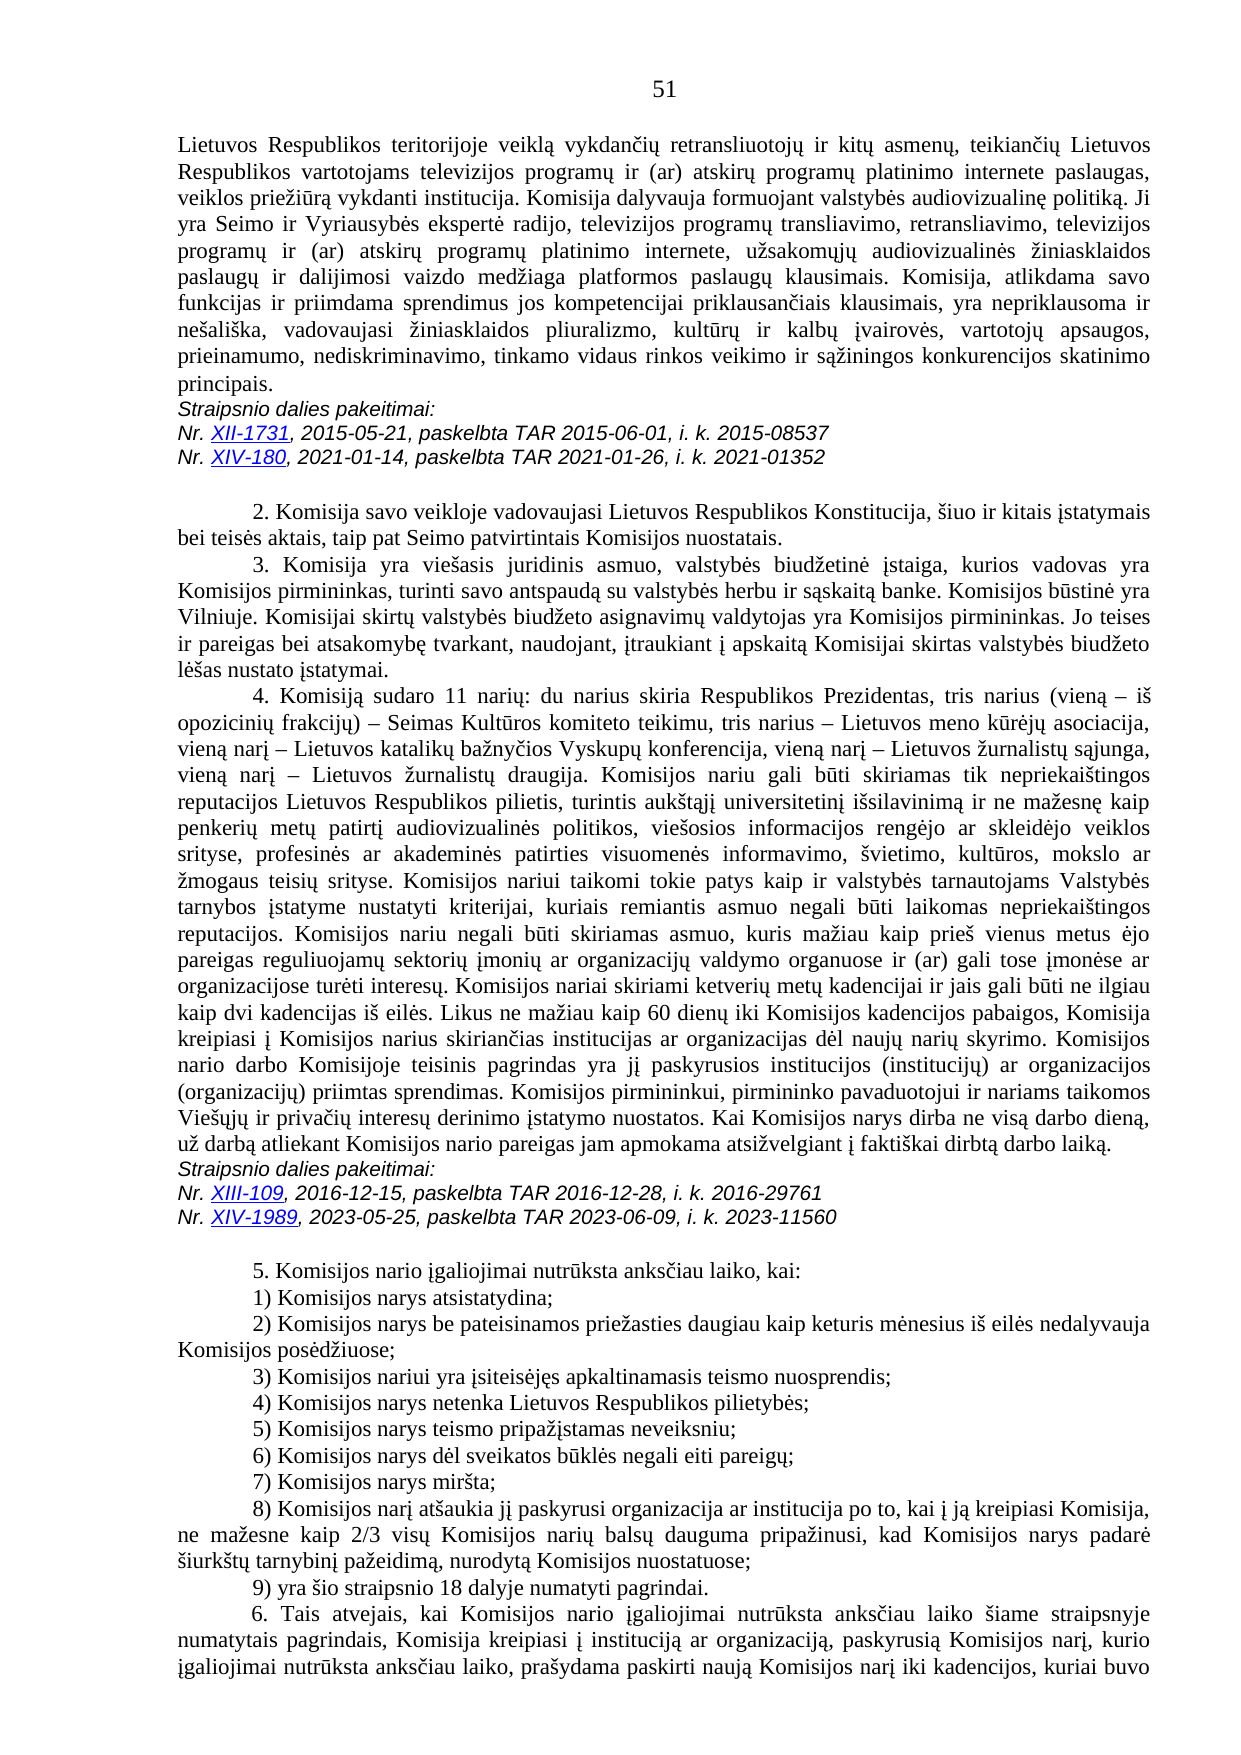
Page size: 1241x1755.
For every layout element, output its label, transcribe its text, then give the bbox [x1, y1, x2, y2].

text 9) yra šio straipsnio 18 dalyje numatyti pagrindai. [177, 1574, 1152, 1600]
text 5) Komisijos narys teismo pripažįstamas neveiksniu; [177, 1416, 1152, 1442]
text Straipsnio dalies pakeitimai: [177, 1157, 1152, 1181]
text 6. Tais atvejais, kai Komisijos nario įgaliojimai nutrūksta anksčiau laiko šiame straipsnyje numatytais pagrindais, Komisija kreipiasi į instituciją ar organizaciją, paskyrusią Komisijos narį, kurio įgaliojimai nutrūksta anksčiau laiko, prašydama paskirti naują Komisijos narį iki kadencijos, kuriai buvo [177, 1600, 1152, 1679]
text 1) Komisijos narys atsistatydina; [177, 1284, 1152, 1310]
text 8) Komisijos narį atšaukia jį paskyrusi organizacija ar institucija po to, kai į ją kreipiasi Komisija, ne mažesne kaip 2/3 visų Komisijos narių balsų dauguma pripažinusi, kad Komisijos narys padarė šiurkštų tarnybinį pažeidimą, nurodytą Komisijos nuostatuose; [177, 1494, 1152, 1574]
text 6) Komisijos narys dėl sveikatos būklės negali eiti pareigų; [177, 1442, 1152, 1468]
text Lietuvos Respublikos teritorijoje veiklą vykdančių retransliuotojų ir kitų asmenų, teikiančių Lietuvos Respublikos vartotojams televizijos programų ir (ar) atskirų programų platinimo internete paslaugas, veiklos priežiūrą vykdanti institucija. Komisija dalyvauja formuojant valstybės audiovizualinę politiką. Ji yra Seimo ir Vyriausybės ekspertė radijo, televizijos programų transliavimo, retransliavimo, televizijos programų ir (ar) atskirų programų platinimo internete, užsakomųjų audiovizualinės žiniasklaidos paslaugų ir dalijimosi vaizdo medžiaga platformos paslaugų klausimais. Komisija, atlikdama savo funkcijas ir priimdama sprendimus jos kompetencijai priklausančiais klausimais, yra nepriklausoma ir nešališka, vadovaujasi žiniasklaidos pliuralizmo, kultūrų ir kalbų įvairovės, vartotojų apsaugos, prieinamumo, nediskriminavimo, tinkamo vidaus rinkos veikimo ir sąžiningos konkurencijos skatinimo principais. [177, 131, 1152, 397]
text Nr. XIV-1989, 2023-05-25, paskelbta TAR 2023-06-09, i. k. 2023-11560 [177, 1205, 1152, 1229]
text Straipsnio dalies pakeitimai: [177, 397, 1152, 421]
text 2) Komisijos narys be pateisinamos priežasties daugiau kaip keturis mėnesius iš eilės nedalyvauja Komisijos posėdžiuose; [177, 1310, 1152, 1363]
text Nr. XIV-180, 2021-01-14, paskelbta TAR 2021-01-26, i. k. 2021-01352 [177, 445, 1152, 469]
text Nr. XII-1731, 2015-05-21, paskelbta TAR 2015-06-01, i. k. 2015-08537 [177, 421, 1152, 445]
text 4. Komisiją sudaro 11 narių: du narius skiria Respublikos Prezidentas, tris narius (vieną – iš opozicinių frakcijų) – Seimas Kultūros komiteto teikimu, tris narius – Lietuvos meno kūrėjų asociacija, vieną narį – Lietuvos katalikų bažnyčios Vyskupų konferencija, vieną narį – Lietuvos žurnalistų sąjunga, vieną narį – Lietuvos žurnalistų draugija. Komisijos nariu gali būti skiriamas tik nepriekaištingos reputacijos Lietuvos Respublikos pilietis, turintis aukštąjį universitetinį išsilavinimą ir ne mažesnę kaip penkerių metų patirtį audiovizualinės politikos, viešosios informacijos rengėjo ar skleidėjo veiklos srityse, profesinės ar akademinės patirties visuomenės informavimo, švietimo, kultūros, mokslo ar žmogaus teisių srityse. Komisijos nariui taikomi tokie patys kaip ir valstybės tarnautojams Valstybės tarnybos įstatyme nustatyti kriterijai, kuriais remiantis asmuo negali būti laikomas nepriekaištingos reputacijos. Komisijos nariu negali būti skiriamas asmuo, kuris mažiau kaip prieš vienus metus ėjo pareigas reguliuojamų sektorių įmonių ar organizacijų valdymo organuose ir (ar) gali tose įmonėse ar organizacijose turėti interesų. Komisijos nariai skiriami ketverių metų kadencijai ir jais gali būti ne ilgiau kaip dvi kadencijas iš eilės. Likus ne mažiau kaip 60 dienų iki Komisijos kadencijos pabaigos, Komisija kreipiasi į Komisijos narius skiriančias institucijas ar organizacijas dėl naujų narių skyrimo. Komisijos nario darbo Komisijoje teisinis pagrindas yra jį paskyrusios institucijos (institucijų) ar organizacijos (organizacijų) priimtas sprendimas. Komisijos pirmininkui, pirmininko pavaduotojui ir nariams taikomos Viešųjų ir privačių interesų derinimo įstatymo nuostatos. Kai Komisijos narys dirba ne visą darbo dieną, už darbą atliekant Komisijos nario pareigas jam apmokama atsižvelgiant į faktiškai dirbtą darbo laiką. [177, 682, 1152, 1157]
text Nr. XIII-109, 2016-12-15, paskelbta TAR 2016-12-28, i. k. 2016-29761 [177, 1181, 1152, 1205]
text 5. Komisijos nario įgaliojimai nutrūksta anksčiau laiko, kai: [177, 1257, 1152, 1284]
text 3. Komisija yra viešasis juridinis asmuo, valstybės biudžetinė įstaiga, kurios vadovas yra Komisijos pirmininkas, turinti savo antspaudą su valstybės herbu ir sąskaitą banke. Komisijos būstinė yra Vilniuje. Komisijai skirtų valstybės biudžeto asignavimų valdytojas yra Komisijos pirmininkas. Jo teises ir pareigas bei atsakomybę tvarkant, naudojant, įtraukiant į apskaitą Komisijai skirtas valstybės biudžeto lėšas nustato įstatymai. [177, 551, 1152, 682]
text 2. Komisija savo veikloje vadovaujasi Lietuvos Respublikos Konstitucija, šiuo ir kitais įstatymais bei teisės aktais, taip pat Seimo patvirtintais Komisijos nuostatais. [177, 498, 1152, 551]
text 3) Komisijos nariui yra įsiteisėjęs apkaltinamasis teismo nuosprendis; [177, 1363, 1152, 1389]
text 7) Komisijos narys miršta; [177, 1468, 1152, 1494]
text 4) Komisijos narys netenka Lietuvos Respublikos pilietybės; [177, 1389, 1152, 1416]
